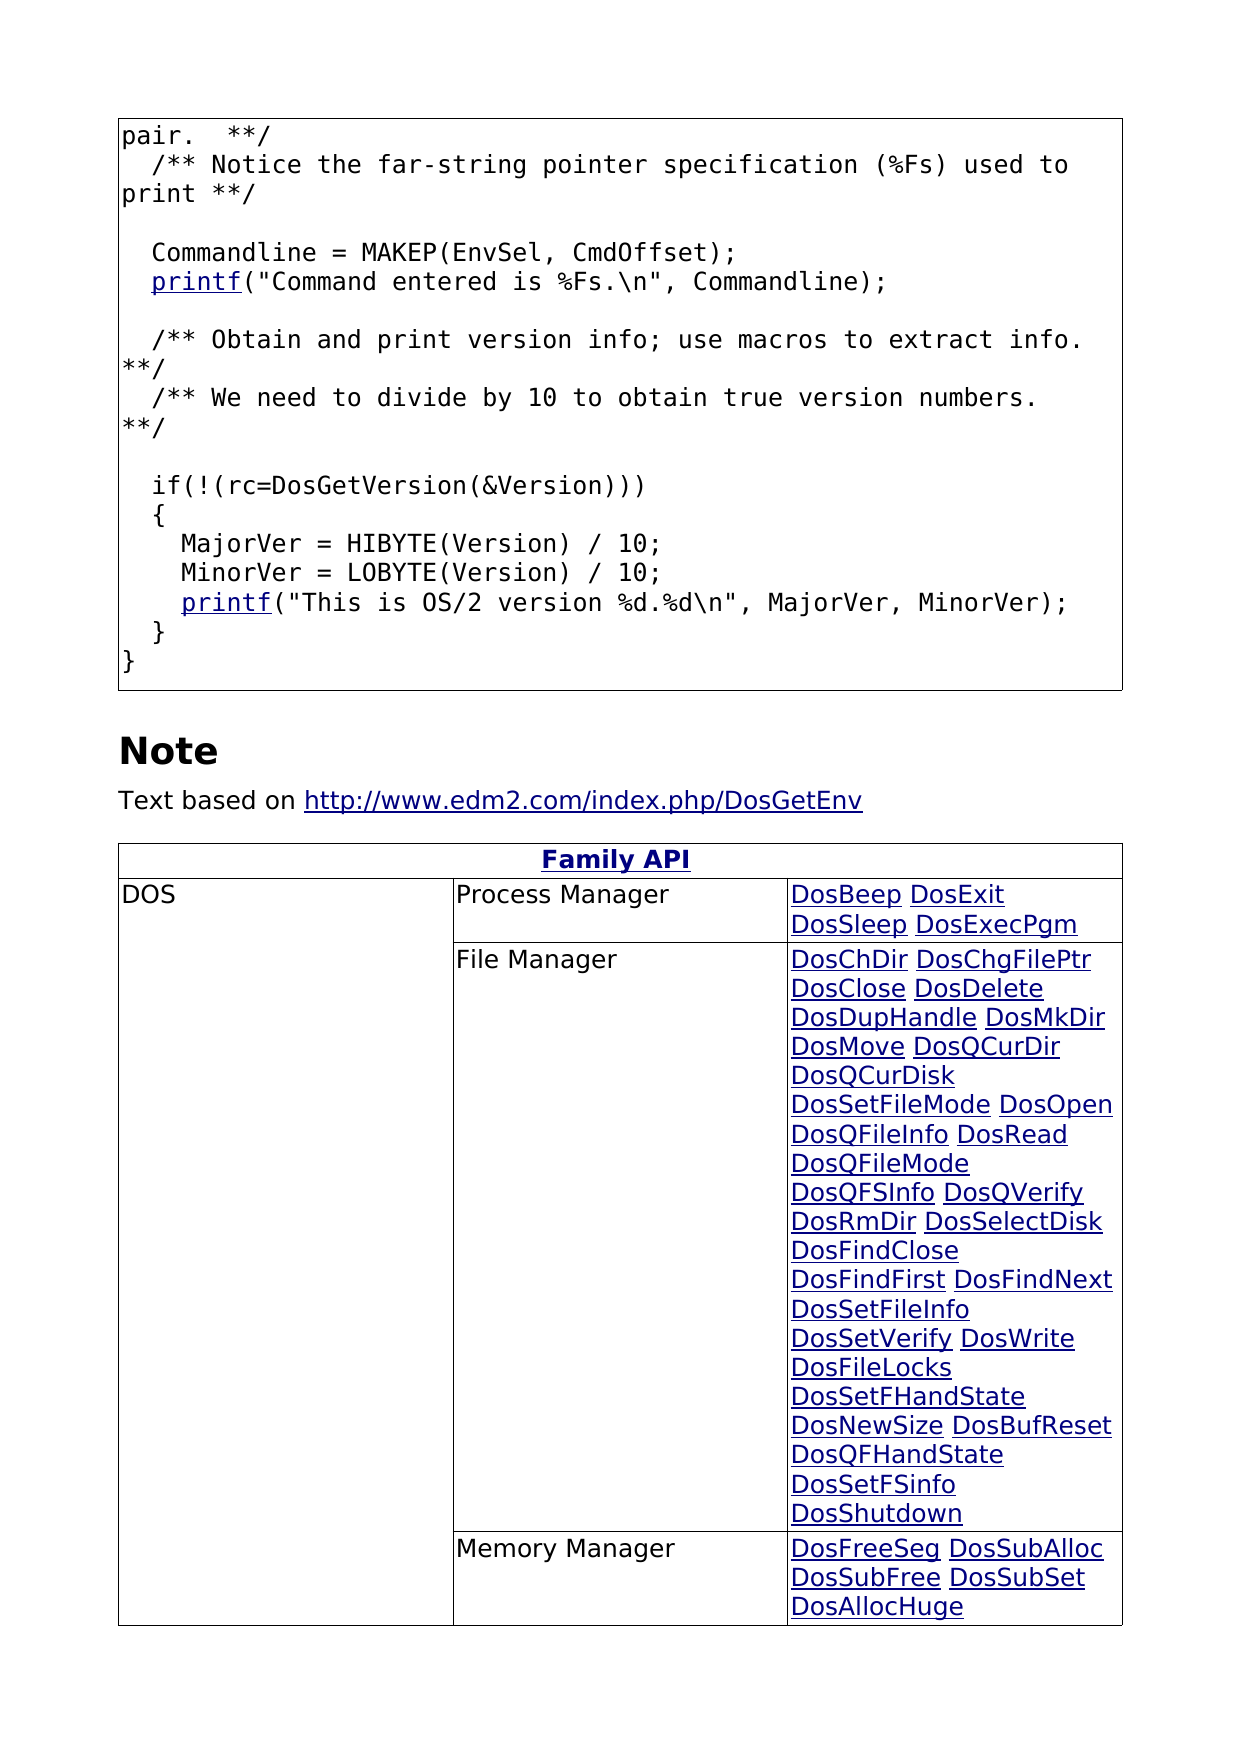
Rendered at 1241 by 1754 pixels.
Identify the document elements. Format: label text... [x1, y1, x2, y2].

table_cell DOS [119, 879, 453, 1624]
table_cell Process Manager [454, 879, 787, 942]
table_cell DosChDir DosChgFilePtr DosClose DosDelete DosDupHandle DosMkDir DosMove DosQCurDir DosQCurDisk DosSetFileMode DosOpen DosQFileInfo DosRead DosQFileMode DosQFSInfo DosQVerify DosRmDir DosSelectDisk DosFindClose DosFindFirst DosFindNext DosSetFileInfo DosSetVerify DosWrite DosFileLocks DosSetFHandState DosNewSize DosBufReset DosQFHandState DosSetFSinfo DosShutdown [788, 943, 1122, 1531]
table_header pair. **/ /** Notice the far-string pointer specification (%Fs) used to print **/ Commandline = MAKEP(EnvSel, CmdOffset); printf("Command entered is %Fs.\n", Commandline); /** Obtain and print version info; use macros to extract info. **/ /** We need to divide by 10 to obtain true version numbers. **/ if(!(rc=DosGetVersion(&Version))) { MajorVer = HIBYTE(Version) / 10; MinorVer = LOBYTE(Version) / 10; printf("This is OS/2 version %d.%d\n", MajorVer, MinorVer); } } [119, 119, 1122, 690]
table_cell Memory Manager [454, 1532, 787, 1624]
table_cell DosFreeSeg DosSubAlloc DosSubFree DosSubSet DosAllocHuge [788, 1532, 1122, 1624]
table_cell DosBeep DosExit DosSleep DosExecPgm [788, 879, 1122, 942]
subtitle Note [118, 730, 1122, 773]
text Text based on http://www.edm2.com/index.php/DosGetEnv [118, 786, 1122, 815]
table_cell File Manager [454, 943, 787, 1531]
table_header Family API [119, 844, 1122, 878]
